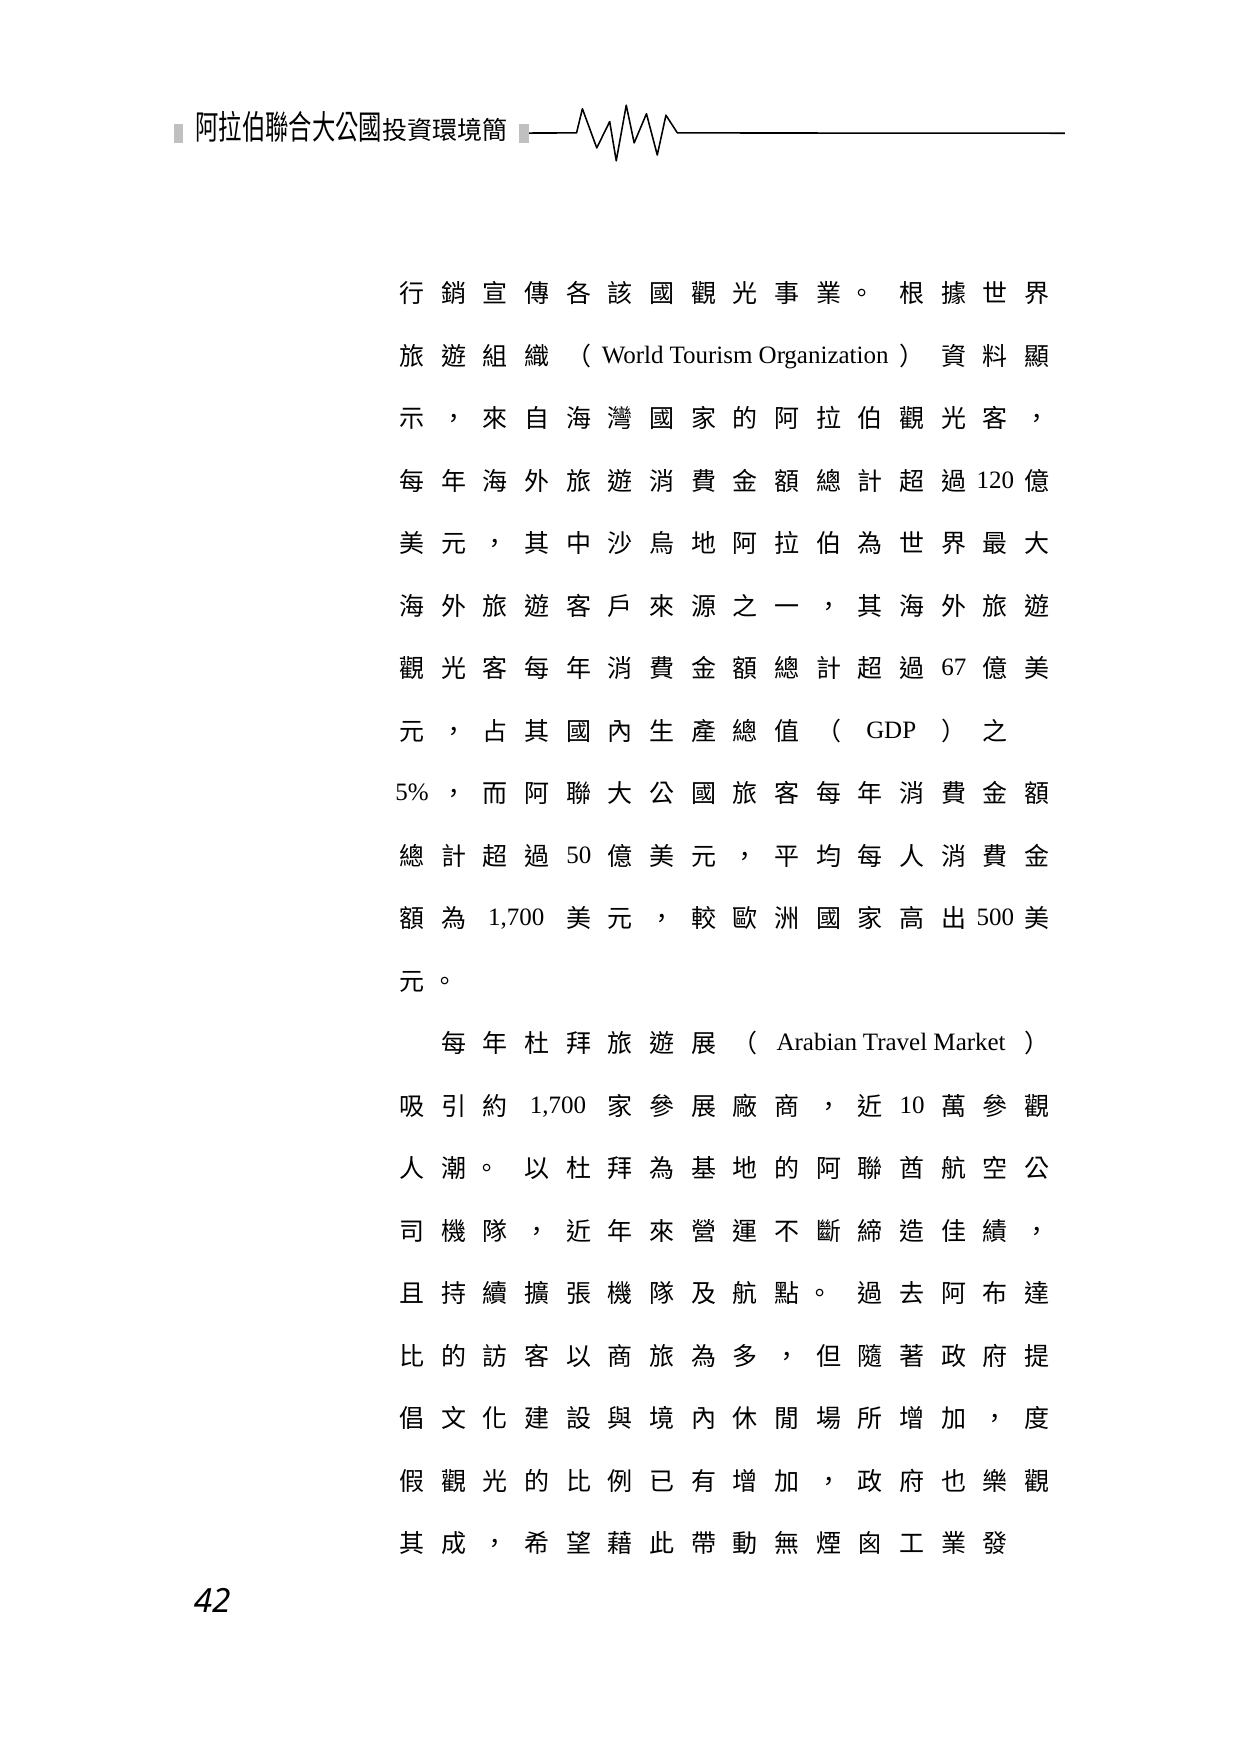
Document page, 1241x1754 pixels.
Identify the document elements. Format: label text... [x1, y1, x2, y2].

text 行銷宣傳各該國觀光事業。根據世界旅遊組織（World Tourism Organization）資料顯示，來自海灣國家的阿拉伯觀光客，每年海外旅遊消費金額總計超過120億美元，其中沙烏地阿拉伯為世界最大海外旅遊客戶來源之一，其海外旅遊觀光客每年消費金額總計超過67億美元，占其國內生產總值（GDP）之5%，而阿聯大公國旅客每年消費金額總計超過50億美元，平均每人消費金額為1,700美元，較歐洲國家高出500美元。 [306, 250, 1058, 1000]
text 每年杜拜旅遊展（Arabian Travel Market）吸引約1,700家參展廠商，近10萬參觀人潮。以杜拜為基地的阿聯酋航空公司機隊，近年來營運不斷締造佳績，且持續擴張機隊及航點。過去阿布達比的訪客以商旅為多，但隨著政府提倡文化建設與境內休閒場所增加，度假觀光的比例已有增加，政府也樂觀其成，希望藉此帶動無煙囪工業發 [367, 1000, 1058, 1563]
